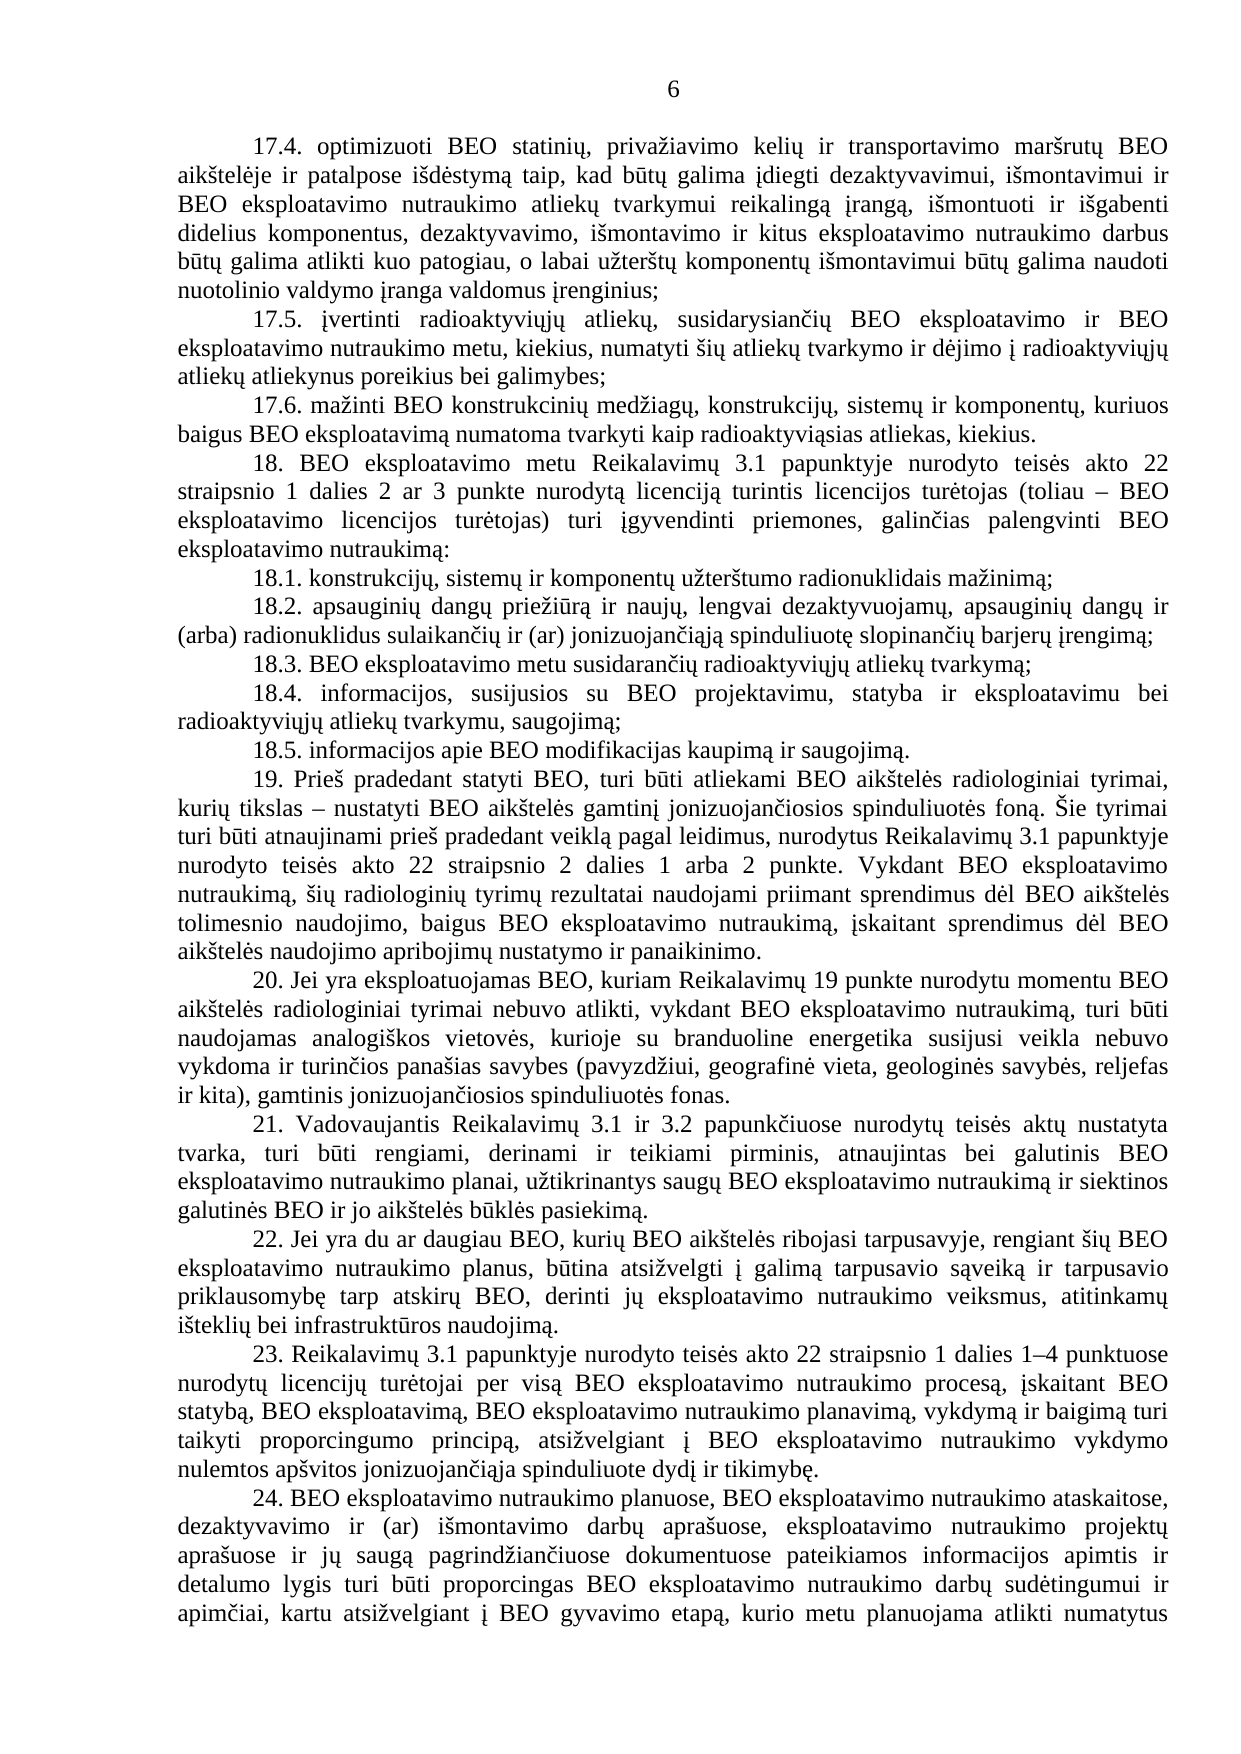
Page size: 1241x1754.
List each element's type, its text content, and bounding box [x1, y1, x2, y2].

text 18. BEO eksploatavimo metu Reikalavimų 3.1 papunktyje nurodyto teisės akto 22 straipsnio 1 dalies 2 ar 3 punkte nurodytą licenciją turintis licencijos turėtojas (toliau – BEO eksploatavimo licencijos turėtojas) turi įgyvendinti priemones, galinčias palengvinti BEO eksploatavimo nutraukimą: [177, 448, 1169, 563]
text 18.1. konstrukcijų, sistemų ir komponentų užterštumo radionuklidais mažinimą; [177, 563, 1169, 591]
text 20. Jei yra eksploatuojamas BEO, kuriam Reikalavimų 19 punkte nurodytu momentu BEO aikštelės radiologiniai tyrimai nebuvo atlikti, vykdant BEO eksploatavimo nutraukimą, turi būti naudojamas analogiškos vietovės, kurioje su branduoline energetika susijusi veikla nebuvo vykdoma ir turinčios panašias savybes (pavyzdžiui, geografinė vieta, geologinės savybės, reljefas ir kita), gamtinis jonizuojančiosios spinduliuotės fonas. [177, 965, 1169, 1109]
text 19. Prieš pradedant statyti BEO, turi būti atliekami BEO aikštelės radiologiniai tyrimai, kurių tikslas – nustatyti BEO aikštelės gamtinį jonizuojančiosios spinduliuotės foną. Šie tyrimai turi būti atnaujinami prieš pradedant veiklą pagal leidimus, nurodytus Reikalavimų 3.1 papunktyje nurodyto teisės akto 22 straipsnio 2 dalies 1 arba 2 punkte. Vykdant BEO eksploatavimo nutraukimą, šių radiologinių tyrimų rezultatai naudojami priimant sprendimus dėl BEO aikštelės tolimesnio naudojimo, baigus BEO eksploatavimo nutraukimą, įskaitant sprendimus dėl BEO aikštelės naudojimo apribojimų nustatymo ir panaikinimo. [177, 764, 1169, 965]
text 22. Jei yra du ar daugiau BEO, kurių BEO aikštelės ribojasi tarpusavyje, rengiant šių BEO eksploatavimo nutraukimo planus, būtina atsižvelgti į galimą tarpusavio sąveiką ir tarpusavio priklausomybę tarp atskirų BEO, derinti jų eksploatavimo nutraukimo veiksmus, atitinkamų išteklių bei infrastruktūros naudojimą. [177, 1224, 1169, 1339]
text 18.2. apsauginių dangų priežiūrą ir naujų, lengvai dezaktyvuojamų, apsauginių dangų ir (arba) radionuklidus sulaikančių ir (ar) jonizuojančiąją spinduliuotę slopinančių barjerų įrengimą; [177, 591, 1169, 649]
text 23. Reikalavimų 3.1 papunktyje nurodyto teisės akto 22 straipsnio 1 dalies 1–4 punktuose nurodytų licencijų turėtojai per visą BEO eksploatavimo nutraukimo procesą, įskaitant BEO statybą, BEO eksploatavimą, BEO eksploatavimo nutraukimo planavimą, vykdymą ir baigimą turi taikyti proporcingumo principą, atsižvelgiant į BEO eksploatavimo nutraukimo vykdymo nulemtos apšvitos jonizuojančiąja spinduliuote dydį ir tikimybę. [177, 1339, 1169, 1483]
text 18.5. informacijos apie BEO modifikacijas kaupimą ir saugojimą. [177, 735, 1169, 764]
text 21. Vadovaujantis Reikalavimų 3.1 ir 3.2 papunkčiuose nurodytų teisės aktų nustatyta tvarka, turi būti rengiami, derinami ir teikiami pirminis, atnaujintas bei galutinis BEO eksploatavimo nutraukimo planai, užtikrinantys saugų BEO eksploatavimo nutraukimą ir siektinos galutinės BEO ir jo aikštelės būklės pasiekimą. [177, 1109, 1169, 1224]
text 24. BEO eksploatavimo nutraukimo planuose, BEO eksploatavimo nutraukimo ataskaitose, dezaktyvavimo ir (ar) išmontavimo darbų aprašuose, eksploatavimo nutraukimo projektų aprašuose ir jų saugą pagrindžiančiuose dokumentuose pateikiamos informacijos apimtis ir detalumo lygis turi būti proporcingas BEO eksploatavimo nutraukimo darbų sudėtingumui ir apimčiai, kartu atsižvelgiant į BEO gyvavimo etapą, kurio metu planuojama atlikti numatytus [177, 1483, 1169, 1626]
text 17.4. optimizuoti BEO statinių, privažiavimo kelių ir transportavimo maršrutų BEO aikštelėje ir patalpose išdėstymą taip, kad būtų galima įdiegti dezaktyvavimui, išmontavimui ir BEO eksploatavimo nutraukimo atliekų tvarkymui reikalingą įrangą, išmontuoti ir išgabenti didelius komponentus, dezaktyvavimo, išmontavimo ir kitus eksploatavimo nutraukimo darbus būtų galima atlikti kuo patogiau, o labai užterštų komponentų išmontavimui būtų galima naudoti nuotolinio valdymo įranga valdomus įrenginius; [177, 131, 1169, 304]
text 17.6. mažinti BEO konstrukcinių medžiagų, konstrukcijų, sistemų ir komponentų, kuriuos baigus BEO eksploatavimą numatoma tvarkyti kaip radioaktyviąsias atliekas, kiekius. [177, 390, 1169, 448]
text 18.4. informacijos, susijusios su BEO projektavimu, statyba ir eksploatavimu bei radioaktyviųjų atliekų tvarkymu, saugojimą; [177, 678, 1169, 735]
text 17.5. įvertinti radioaktyviųjų atliekų, susidarysiančių BEO eksploatavimo ir BEO eksploatavimo nutraukimo metu, kiekius, numatyti šių atliekų tvarkymo ir dėjimo į radioaktyviųjų atliekų atliekynus poreikius bei galimybes; [177, 304, 1169, 390]
text 18.3. BEO eksploatavimo metu susidarančių radioaktyviųjų atliekų tvarkymą; [177, 649, 1169, 678]
